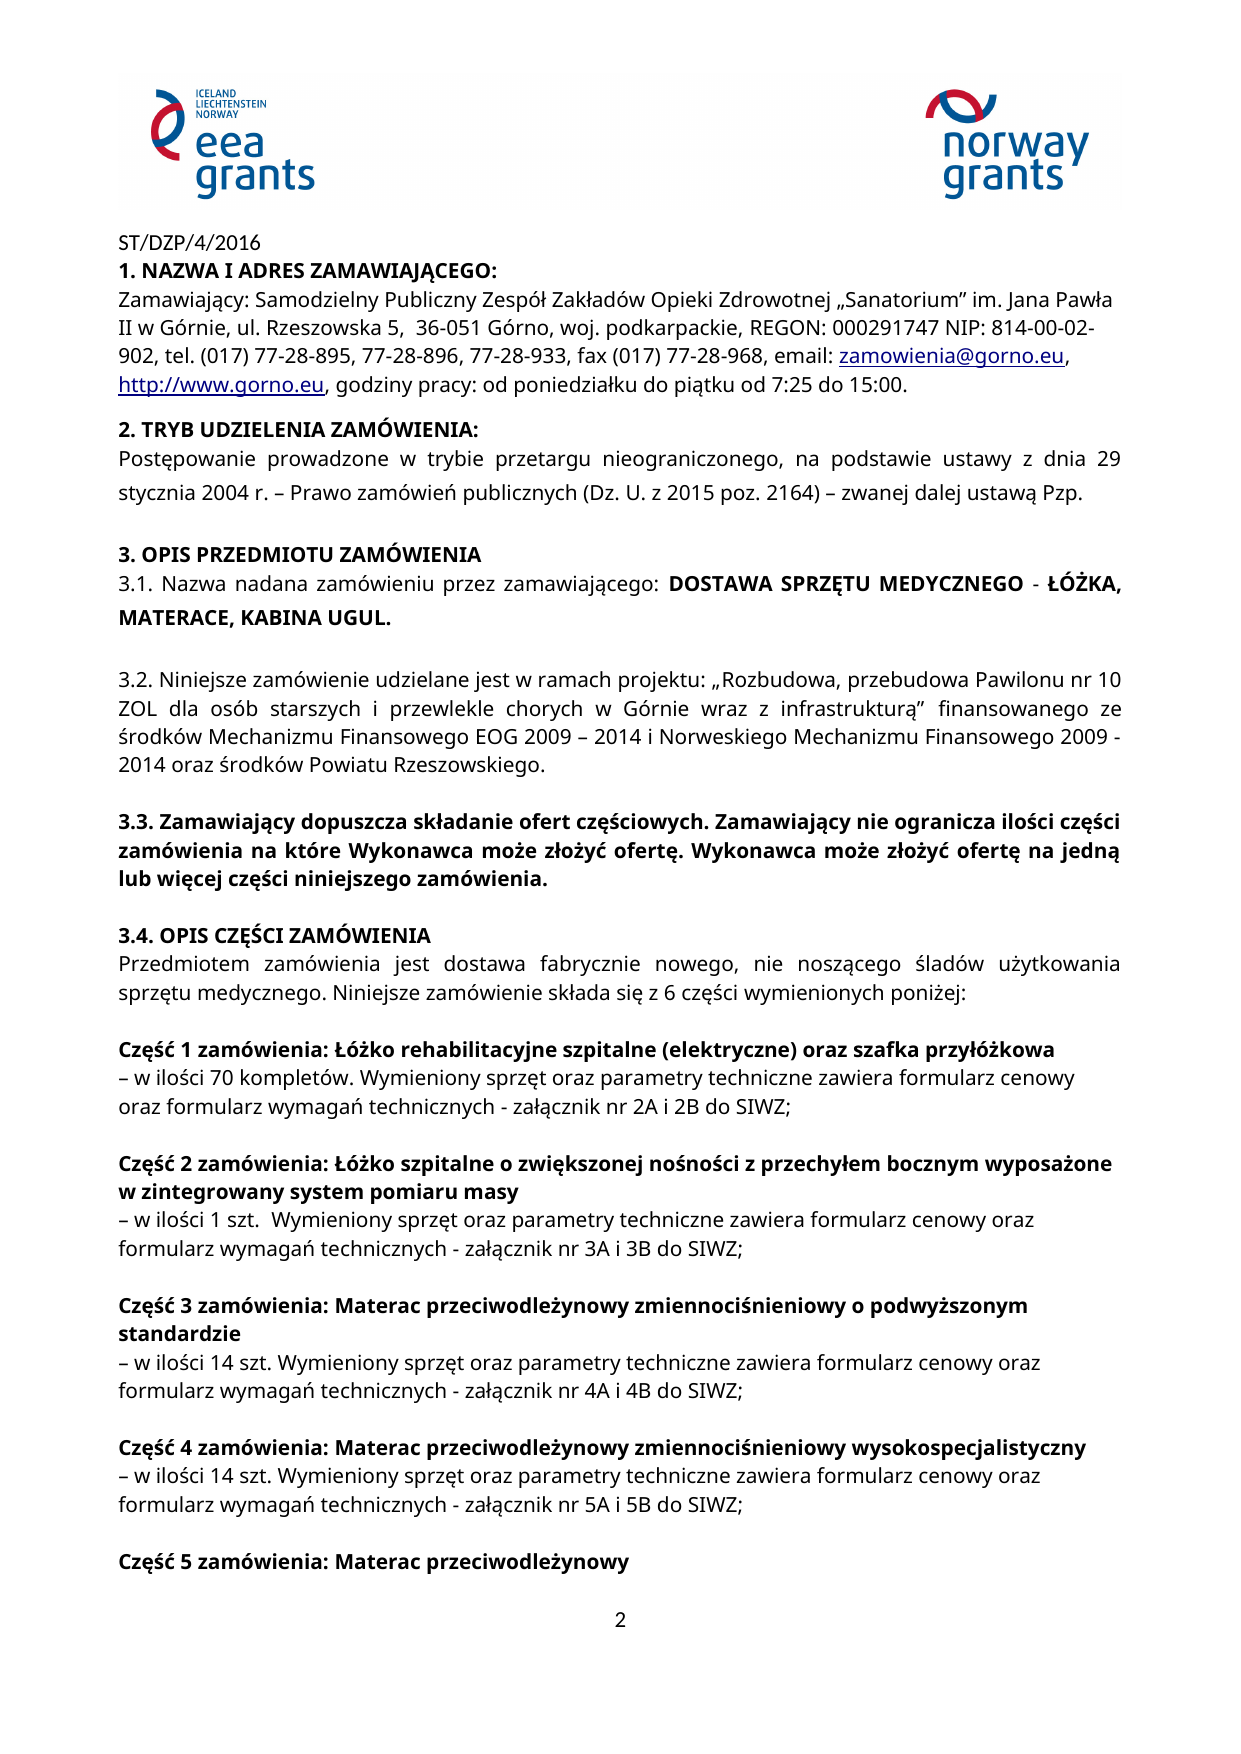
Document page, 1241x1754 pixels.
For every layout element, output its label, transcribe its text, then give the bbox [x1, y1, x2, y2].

text 3.1. Nazwa nadana zamówieniu przez zamawiającego: DOSTAWA SPRZĘTU MEDYCZNEGO - ŁÓŻKA, MATERACE, KABINA UGUL. [118, 569, 1122, 631]
list – w ilości 14 szt. Wymieniony sprzęt oraz parametry techniczne zawiera formularz cenowy oraz formularz wymagań technicznych - załącznik nr 4A i 4B do SIWZ; [118, 1348, 1122, 1404]
text 3.2. Niniejsze zamówienie udzielane jest w ramach projektu: „Rozbudowa, przebudowa Pawilonu nr 10 ZOL dla osób starszych i przewlekle chorych w Górnie wraz z infrastrukturą” finansowanego ze środków Mechanizmu Finansowego EOG 2009 – 2014 i Norweskiego Mechanizmu Finansowego 2009 -2014 oraz środków Powiatu Rzeszowskiego. [118, 665, 1122, 779]
text Postępowanie prowadzone w trybie przetargu nieograniczonego, na podstawie ustawy z dnia 29 stycznia 2004 r. – Prawo zamówień publicznych (Dz. U. z 2015 poz. 2164) – zwanej dalej ustawą Pzp. [118, 444, 1122, 506]
text Część 1 zamówienia: Łóżko rehabilitacyjne szpitalne (elektryczne) oraz szafka przyłóżkowa [118, 1035, 1122, 1063]
list – w ilości 1 szt. Wymieniony sprzęt oraz parametry techniczne zawiera formularz cenowy oraz formularz wymagań technicznych - załącznik nr 3A i 3B do SIWZ; [118, 1206, 1122, 1262]
subtitle 3. OPIS PRZEDMIOTU ZAMÓWIENIA [118, 512, 1122, 569]
list Część 3 zamówienia: Materac przeciwodleżynowy zmiennociśnieniowy o podwyższonym standardzie [118, 1291, 1122, 1348]
list 3.4. OPIS CZĘŚCI ZAMÓWIENIA [118, 921, 1122, 949]
subtitle 1. NAZWA I ADRES ZAMAWIAJĄCEGO: [118, 256, 1122, 285]
subtitle 2. TRYB UDZIELENIA ZAMÓWIENIA: [118, 415, 1122, 444]
list Część 2 zamówienia: Łóżko szpitalne o zwiększonej nośności z przechyłem bocznym wyposażone w zintegrowany system pomiaru masy [118, 1149, 1122, 1206]
list Część 4 zamówienia: Materac przeciwodleżynowy zmiennociśnieniowy wysokospecjalistyczny [118, 1433, 1122, 1461]
text 3.3. Zamawiający dopuszcza składanie ofert częściowych. Zamawiający nie ogranicza ilości części zamówienia na które Wykonawca może złożyć ofertę. Wykonawca może złożyć ofertę na jedną lub więcej części niniejszego zamówienia. [118, 807, 1122, 893]
list – w ilości 70 kompletów. Wymieniony sprzęt oraz parametry techniczne zawiera formularz cenowy oraz formularz wymagań technicznych - załącznik nr 2A i 2B do SIWZ; [118, 1063, 1122, 1120]
text Zamawiający: Samodzielny Publiczny Zespół Zakładów Opieki Zdrowotnej „Sanatorium” im. Jana Pawła II w Górnie, ul. Rzeszowska 5, 36-051 Górno, woj. podkarpackie, REGON: 000291747 NIP: 814-00-02-902, tel. (017) 77-28-895, 77-28-896, 77-28-933, fax (017) 77-28-968, email: zamowienia@gorno.eu, http://www.gorno.eu, godziny pracy: od poniedziałku do piątku od 7:25 do 15:00. [118, 285, 1122, 398]
list Część 5 zamówienia: Materac przeciwodleżynowy [118, 1547, 1122, 1575]
text Przedmiotem zamówienia jest dostawa fabrycznie nowego, nie noszącego śladów użytkowania sprzętu medycznego. Niniejsze zamówienie składa się z 6 części wymienionych poniżej: [118, 949, 1122, 1006]
list – w ilości 14 szt. Wymieniony sprzęt oraz parametry techniczne zawiera formularz cenowy oraz formularz wymagań technicznych - załącznik nr 5A i 5B do SIWZ; [118, 1461, 1122, 1518]
